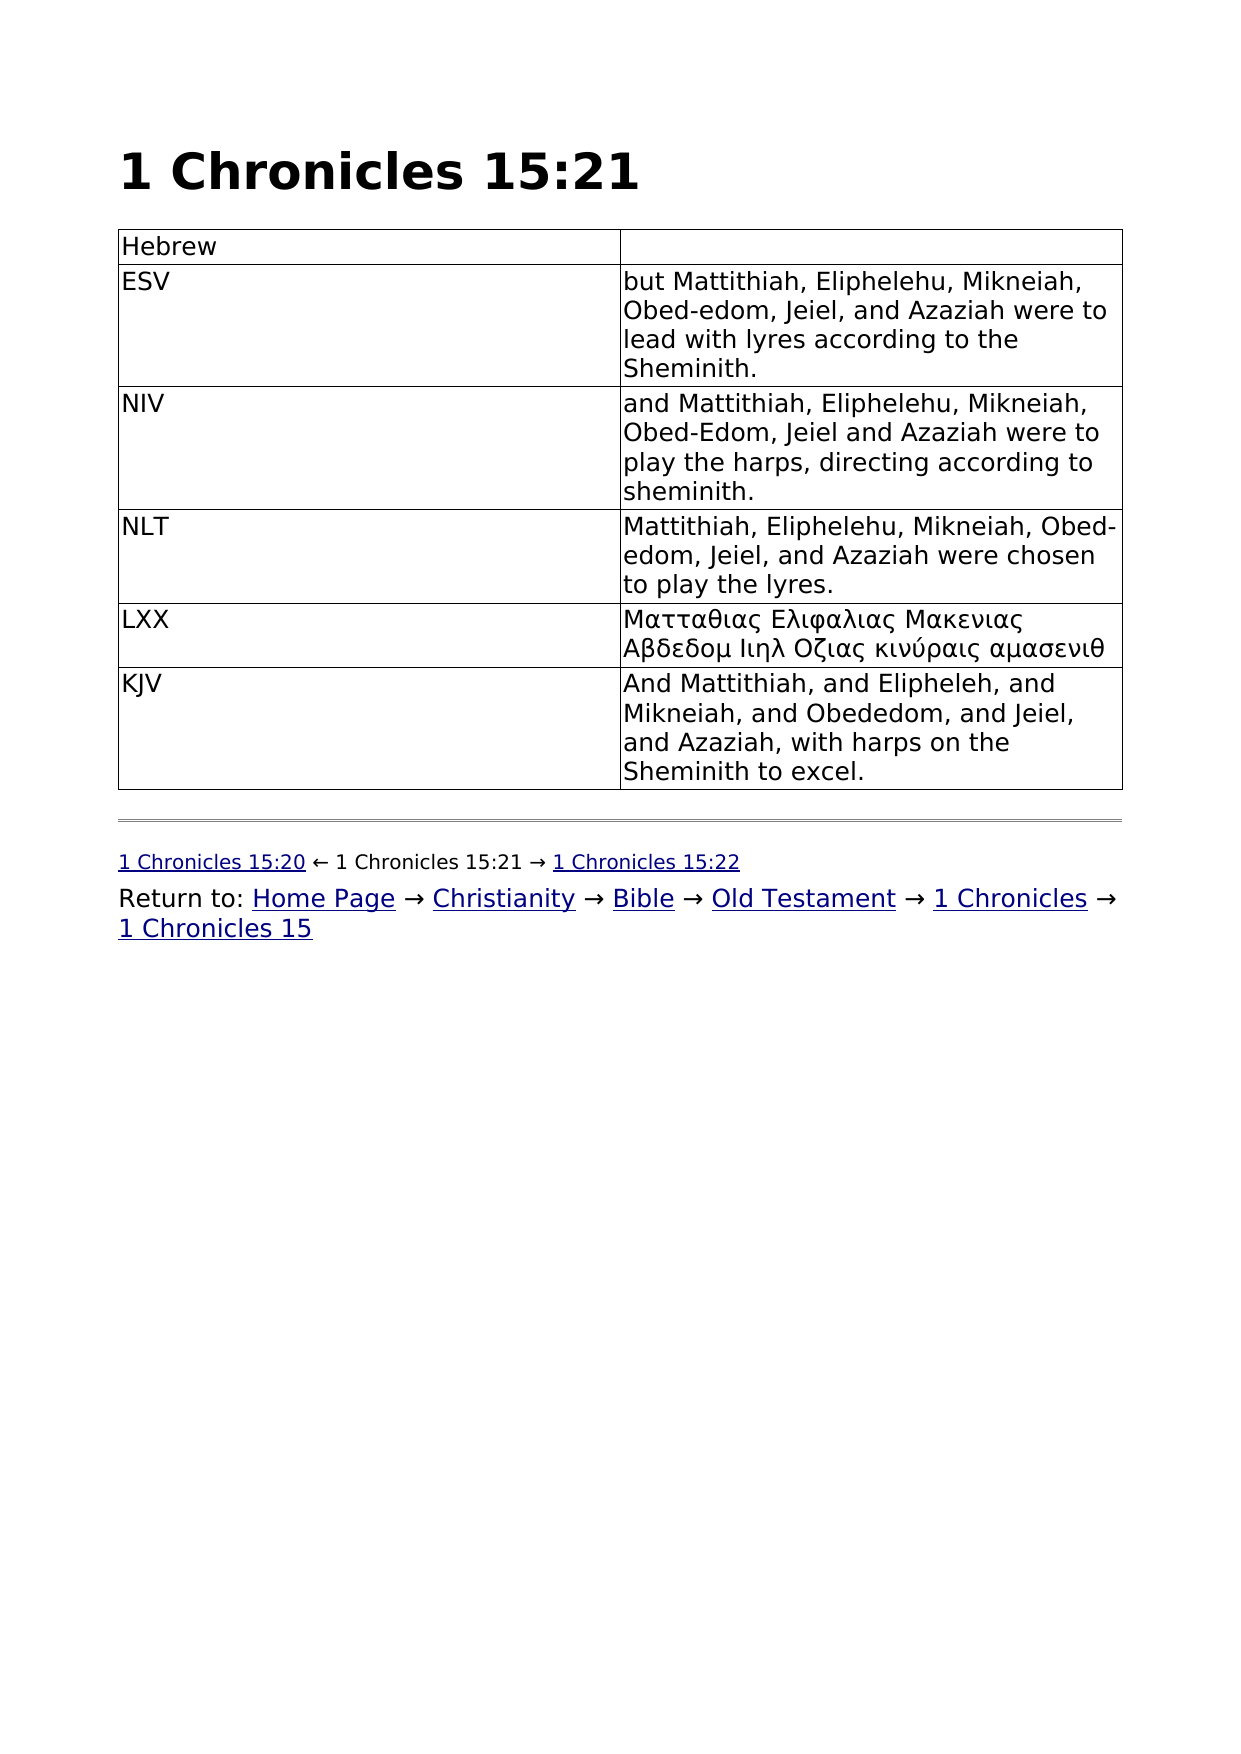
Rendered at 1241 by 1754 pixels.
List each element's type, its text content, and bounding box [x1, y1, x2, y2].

subtitle 1 Chronicles 15:21 [118, 143, 1122, 201]
table_header [621, 230, 1122, 264]
text 1 Chronicles 15:20 ← 1 Chronicles 15:21 → 1 Chronicles 15:22 [118, 851, 1122, 884]
table_cell Mattithiah, Eliphelehu, Mikneiah, Obed-edom, Jeiel, and Azaziah were chosen to play the lyres. [621, 510, 1122, 602]
table_cell NLT [119, 510, 620, 602]
text Return to: Home Page → Christianity → Bible → Old Testament → 1 Chronicles → 1 Chronicles 15 [118, 884, 1122, 943]
table_cell and Mattithiah, Eliphelehu, Mikneiah, Obed-Edom, Jeiel and Azaziah were to play the harps, directing according to sheminith. [621, 387, 1122, 509]
table_cell ESV [119, 265, 620, 386]
table_cell KJV [119, 668, 620, 789]
table_header Hebrew [119, 230, 620, 264]
table_cell but Mattithiah, Eliphelehu, Mikneiah, Obed-edom, Jeiel, and Azaziah were to lead with lyres according to the Sheminith. [621, 265, 1122, 386]
table_cell And Mattithiah, and Elipheleh, and Mikneiah, and Obededom, and Jeiel, and Azaziah, with harps on the Sheminith to excel. [621, 668, 1122, 789]
table_cell NIV [119, 387, 620, 509]
table_cell Ματταθιας Ελιφαλιας Μακενιας Αβδεδομ Ιιηλ Οζιας κινύραις αμασενιθ [621, 604, 1122, 667]
table_cell LXX [119, 604, 620, 667]
